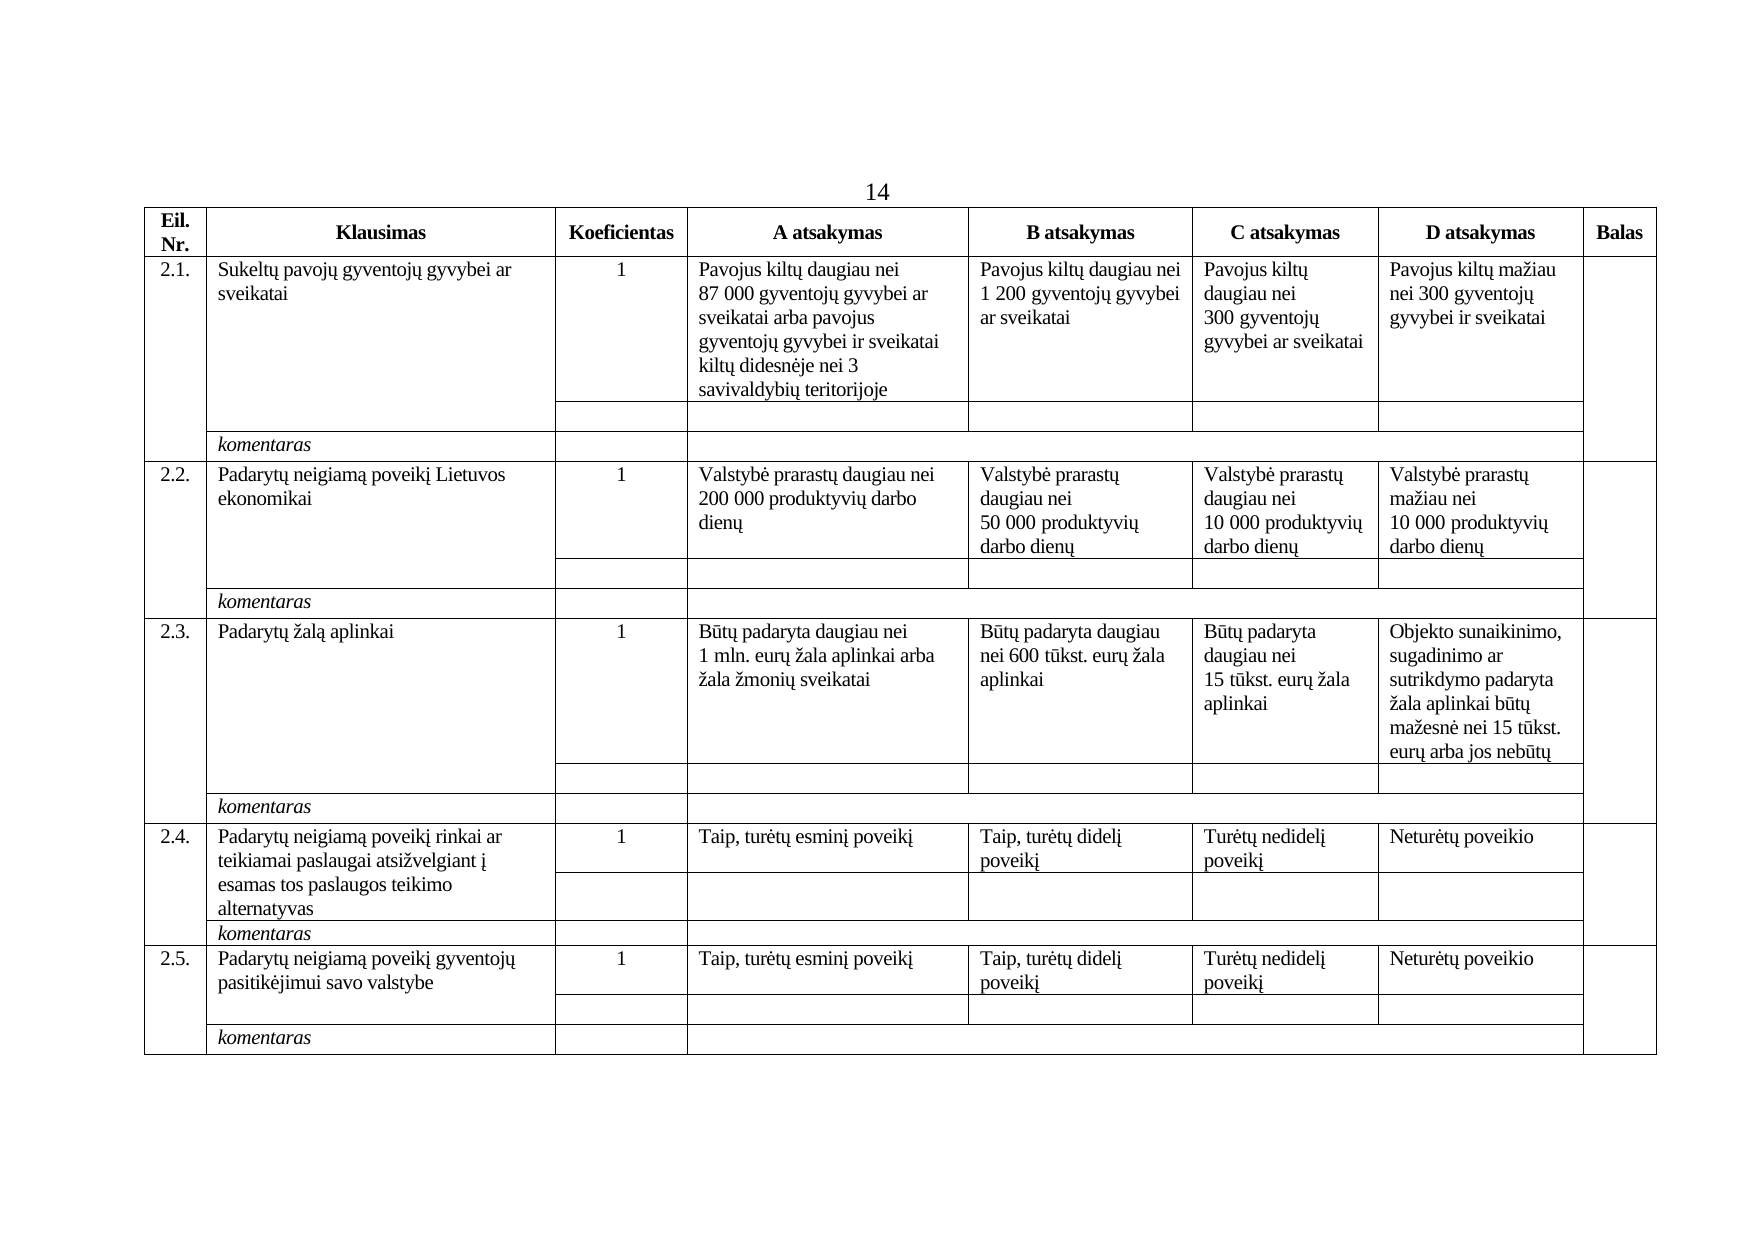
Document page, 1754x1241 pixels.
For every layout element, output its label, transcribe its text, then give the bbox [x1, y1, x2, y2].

table_cell Taip, turėtų didelį poveikį [969, 824, 1192, 872]
table_cell [1584, 619, 1656, 823]
table_cell [1379, 559, 1583, 588]
table_cell komentaras [207, 794, 555, 823]
table_cell 1 [556, 462, 687, 558]
table_cell [556, 873, 687, 920]
table_cell Sukeltų pavojų gyventojų gyvybei ar sveikatai [207, 257, 555, 431]
table_cell 1 [556, 257, 687, 401]
table_cell Neturėtų poveikio [1379, 824, 1583, 872]
table_cell [1193, 559, 1378, 588]
table_cell Taip, turėtų didelį poveikį [969, 946, 1192, 994]
table_cell komentaras [207, 1025, 555, 1054]
table_cell [1584, 462, 1656, 618]
table_cell Taip, turėtų esminį poveikį [688, 824, 968, 872]
table_header Koeficientas [556, 208, 687, 256]
table_cell [688, 873, 968, 920]
table_cell Turėtų nedidelį poveikį [1193, 946, 1378, 994]
table_cell Padarytų neigiamą poveikį Lietuvos ekonomikai [207, 462, 555, 588]
table_cell komentaras [207, 432, 555, 461]
table_cell Turėtų nedidelį poveikį [1193, 824, 1378, 872]
table_cell 2.1. [145, 257, 206, 461]
table_cell [556, 921, 687, 945]
table_cell Būtų padaryta daugiau nei 15 tūkst. eurų žala aplinkai [1193, 619, 1378, 763]
table_cell Būtų padaryta daugiau nei 600 tūkst. eurų žala aplinkai [969, 619, 1192, 763]
table_cell [1379, 995, 1583, 1024]
table_header Eil. Nr. [145, 208, 206, 256]
table_cell 1 [556, 824, 687, 872]
table_cell [556, 589, 687, 618]
table_cell 2.2. [145, 462, 206, 618]
table_cell [556, 794, 687, 823]
table_cell Pavojus kiltų daugiau nei 300 gyventojų gyvybei ar sveikatai [1193, 257, 1378, 401]
table_header Balas [1584, 208, 1656, 256]
table_cell Pavojus kiltų daugiau nei 1 200 gyventojų gyvybei ar sveikatai [969, 257, 1192, 401]
table_header Klausimas [207, 208, 555, 256]
table_cell [1379, 764, 1583, 793]
table_cell Valstybė prarastų daugiau nei 50 000 produktyvių darbo dienų [969, 462, 1192, 558]
table_cell [969, 559, 1192, 588]
table_cell [1193, 764, 1378, 793]
table_cell Padarytų neigiamą poveikį rinkai ar teikiamai paslaugai atsižvelgiant į esamas tos paslaugos teikimo alternatyvas [207, 824, 555, 920]
table_cell [688, 764, 968, 793]
table_cell [688, 559, 968, 588]
table_cell [1379, 873, 1583, 920]
table_cell [969, 873, 1192, 920]
table_cell [556, 995, 687, 1024]
table_cell [556, 764, 687, 793]
table_cell [688, 1025, 1583, 1054]
table_header C atsakymas [1193, 208, 1378, 256]
table_cell [556, 559, 687, 588]
table_cell Valstybė prarastų mažiau nei 10 000 produktyvių darbo dienų [1379, 462, 1583, 558]
table_cell [969, 402, 1192, 431]
table_cell [688, 589, 1583, 618]
table_cell Padarytų žalą aplinkai [207, 619, 555, 793]
table_cell 2.4. [145, 824, 206, 945]
table_cell Valstybė prarastų daugiau nei 10 000 produktyvių darbo dienų [1193, 462, 1378, 558]
table_cell [1193, 995, 1378, 1024]
table_cell [1379, 402, 1583, 431]
table_cell [556, 432, 687, 461]
table_cell Būtų padaryta daugiau nei 1 mln. eurų žala aplinkai arba žala žmonių sveikatai [688, 619, 968, 763]
table_cell komentaras [207, 921, 555, 945]
table_cell [1584, 824, 1656, 945]
table_cell [969, 995, 1192, 1024]
table_header D atsakymas [1379, 208, 1583, 256]
table_header A atsakymas [688, 208, 968, 256]
table_cell [556, 1025, 687, 1054]
table_cell Neturėtų poveikio [1379, 946, 1583, 994]
table_cell Valstybė prarastų daugiau nei 200 000 produktyvių darbo dienų [688, 462, 968, 558]
table_cell [688, 402, 968, 431]
table_cell [969, 764, 1192, 793]
table_cell [688, 432, 1583, 461]
table_cell 2.5. [145, 946, 206, 1054]
table_cell Pavojus kiltų daugiau nei 87 000 gyventojų gyvybei ar sveikatai arba pavojus gyventojų gyvybei ir sveikatai kiltų didesnėje nei 3 savivaldybių teritorijoje [688, 257, 968, 401]
table_cell [1584, 257, 1656, 461]
table_cell [688, 921, 1583, 945]
table_cell [688, 995, 968, 1024]
table_cell [556, 402, 687, 431]
table_cell komentaras [207, 589, 555, 618]
table_cell 2.3. [145, 619, 206, 823]
table_cell Pavojus kiltų mažiau nei 300 gyventojų gyvybei ir sveikatai [1379, 257, 1583, 401]
table_cell [1193, 873, 1378, 920]
table_cell Padarytų neigiamą poveikį gyventojų pasitikėjimui savo valstybe [207, 946, 555, 1024]
table_cell [1584, 946, 1656, 1054]
table_cell Taip, turėtų esminį poveikį [688, 946, 968, 994]
table_cell 1 [556, 946, 687, 994]
table_cell [688, 794, 1583, 823]
table_cell Objekto sunaikinimo, sugadinimo ar sutrikdymo padaryta žala aplinkai būtų mažesnė nei 15 tūkst. eurų arba jos nebūtų [1379, 619, 1583, 763]
table_header B atsakymas [969, 208, 1192, 256]
table_cell [1193, 402, 1378, 431]
table_cell 1 [556, 619, 687, 763]
